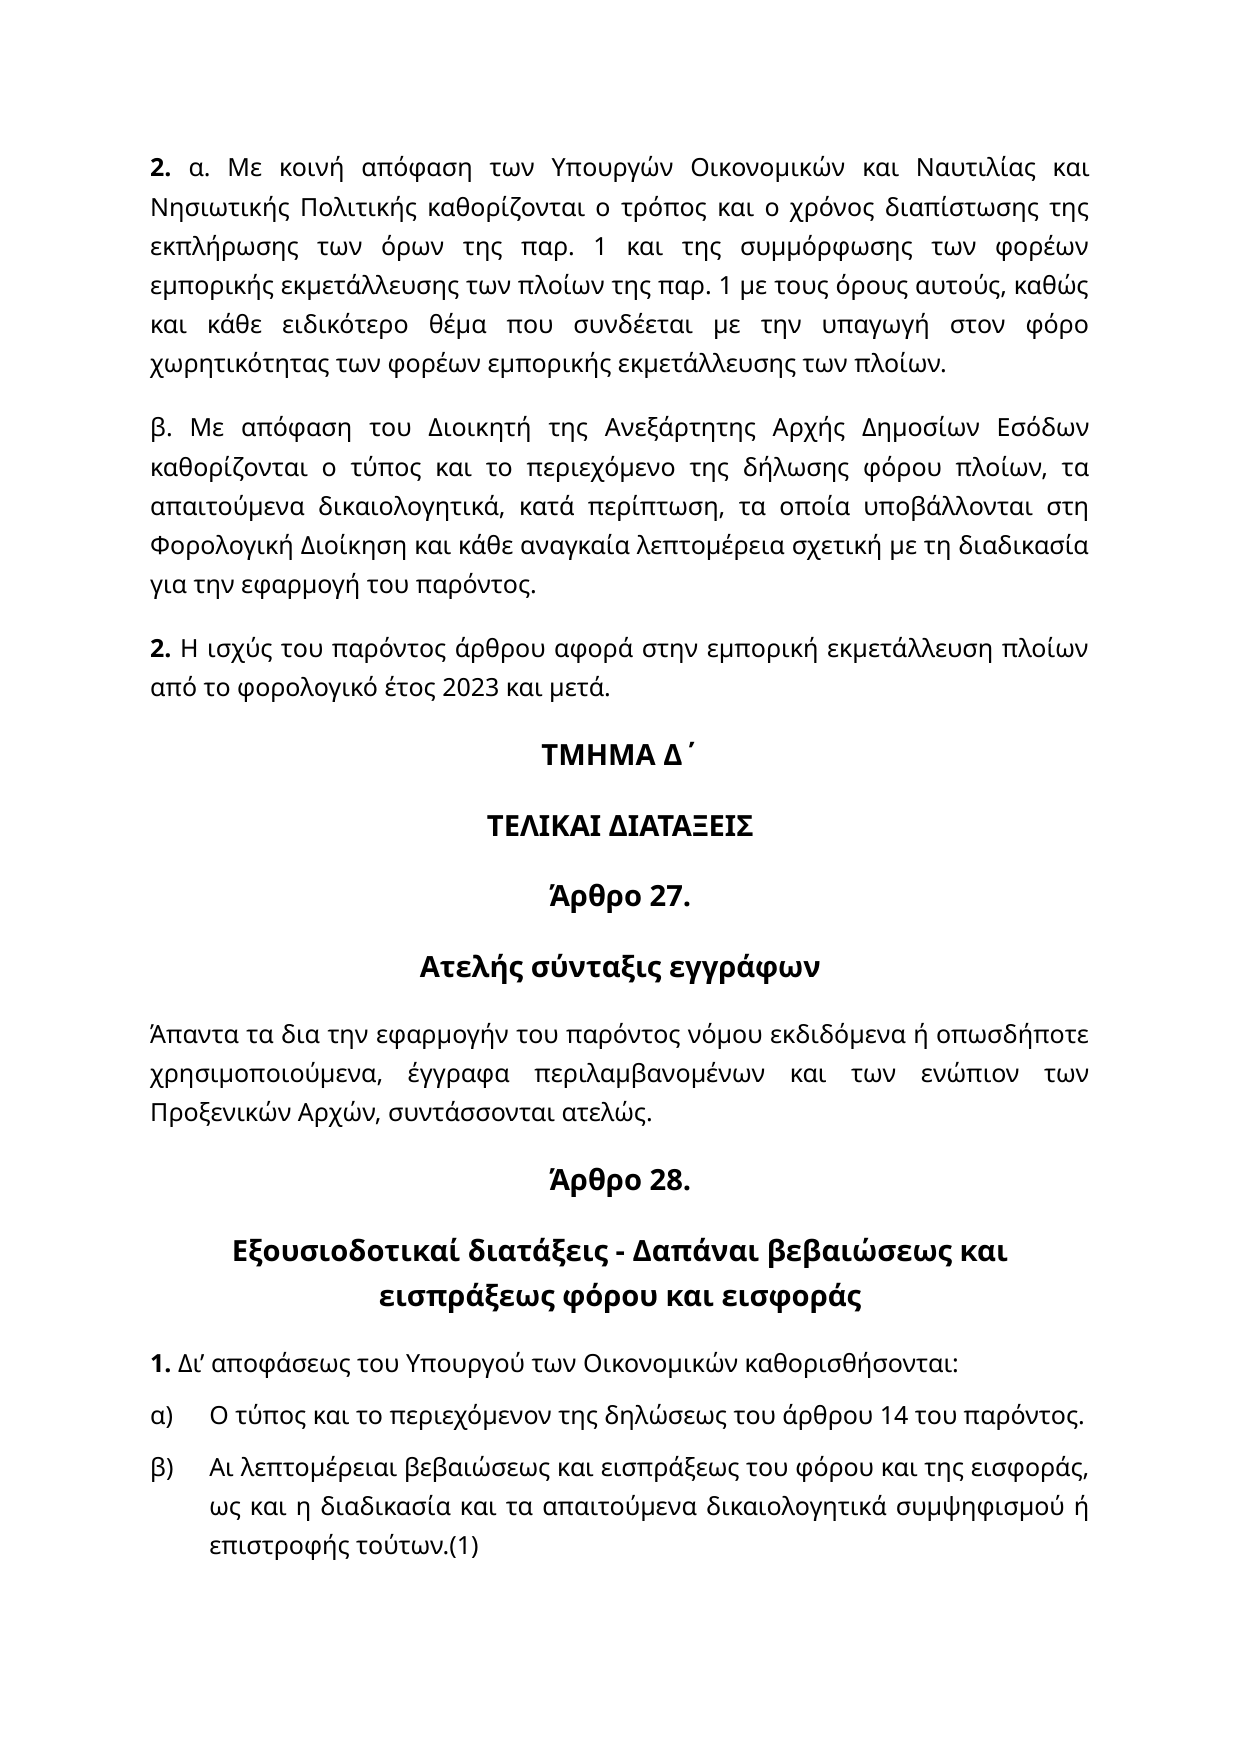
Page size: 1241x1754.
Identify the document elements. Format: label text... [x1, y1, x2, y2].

text Άπαντα τα δια την εφαρμογήν του παρόντος νόμου εκδιδόμενα ή οπωσδήποτε χρησιμοποιούμενα, έγγραφα περιλαμβανομένων και των ενώπιον των Προξενικών Αρχών, συντάσσονται ατελώς. [150, 1017, 1090, 1129]
text 2. α. Με κοινή απόφαση των Υπουργών Οικονομικών και Ναυτιλίας και Νησιωτικής Πολιτικής καθορίζονται ο τρόπος και ο χρόνος διαπίστωσης της εκπλήρωσης των όρων της παρ. 1 και της συμμόρφωσης των φορέων εμπορικής εκμετάλλευσης των πλοίων της παρ. 1 με τους όρους αυτούς, καθώς και κάθε ειδικότερo θέμα που συνδέεται με την υπαγωγή στον φόρο χωρητικότητας των φορέων εμπορικής εκμετάλλευσης των πλοίων. [150, 150, 1090, 380]
subtitle Άρθρο 27. [150, 875, 1090, 915]
subtitle ΤΜΗΜΑ Δ΄ [150, 734, 1090, 774]
subtitle ΤΕΛΙΚΑΙ ΔΙΑΤΑΞΕΙΣ [150, 805, 1090, 844]
text β. Με απόφαση του Διοικητή της Ανεξάρτητης Αρχής Δημοσίων Εσόδων καθορίζονται ο τύπος και το περιεχόμενο της δήλωσης φόρου πλοίων, τα απαιτούμενα δικαιολογητικά, κατά περίπτωση, τα οποία υποβάλλονται στη Φορολογική Διοίκηση και κάθε αναγκαία λεπτομέρεια σχετική με τη διαδικασία για την εφαρμογή του παρόντος. [150, 410, 1090, 601]
list β) Αι λεπτομέρειαι βεβαιώσεως και εισπράξεως του φόρου και της εισφοράς, ως και η διαδικασία και τα απαιτούμενα δικαιολογητικά συμψηφισμού ή επιστροφής τούτων.(1) [150, 1449, 1090, 1562]
text 2. Η ισχύς του παρόντος άρθρου αφορά στην εμπορική εκμετάλλευση πλοίων από το φορολογικό έτος 2023 και μετά. [150, 631, 1090, 704]
list α) Ο τύπος και το περιεχόμενον της δηλώσεως του άρθρου 14 του παρόντος. [150, 1398, 1090, 1432]
subtitle Ατελής σύνταξις εγγράφων [150, 946, 1090, 986]
text 1. Δι’ αποφάσεως του Υπουργού των Οικονομικών καθορισθήσονται: [150, 1346, 1090, 1380]
subtitle Άρθρο 28. [150, 1159, 1090, 1199]
subtitle Εξουσιοδοτικαί διατάξεις - Δαπάναι βεβαιώσεως και εισπράξεως φόρου και εισφοράς [150, 1230, 1090, 1315]
